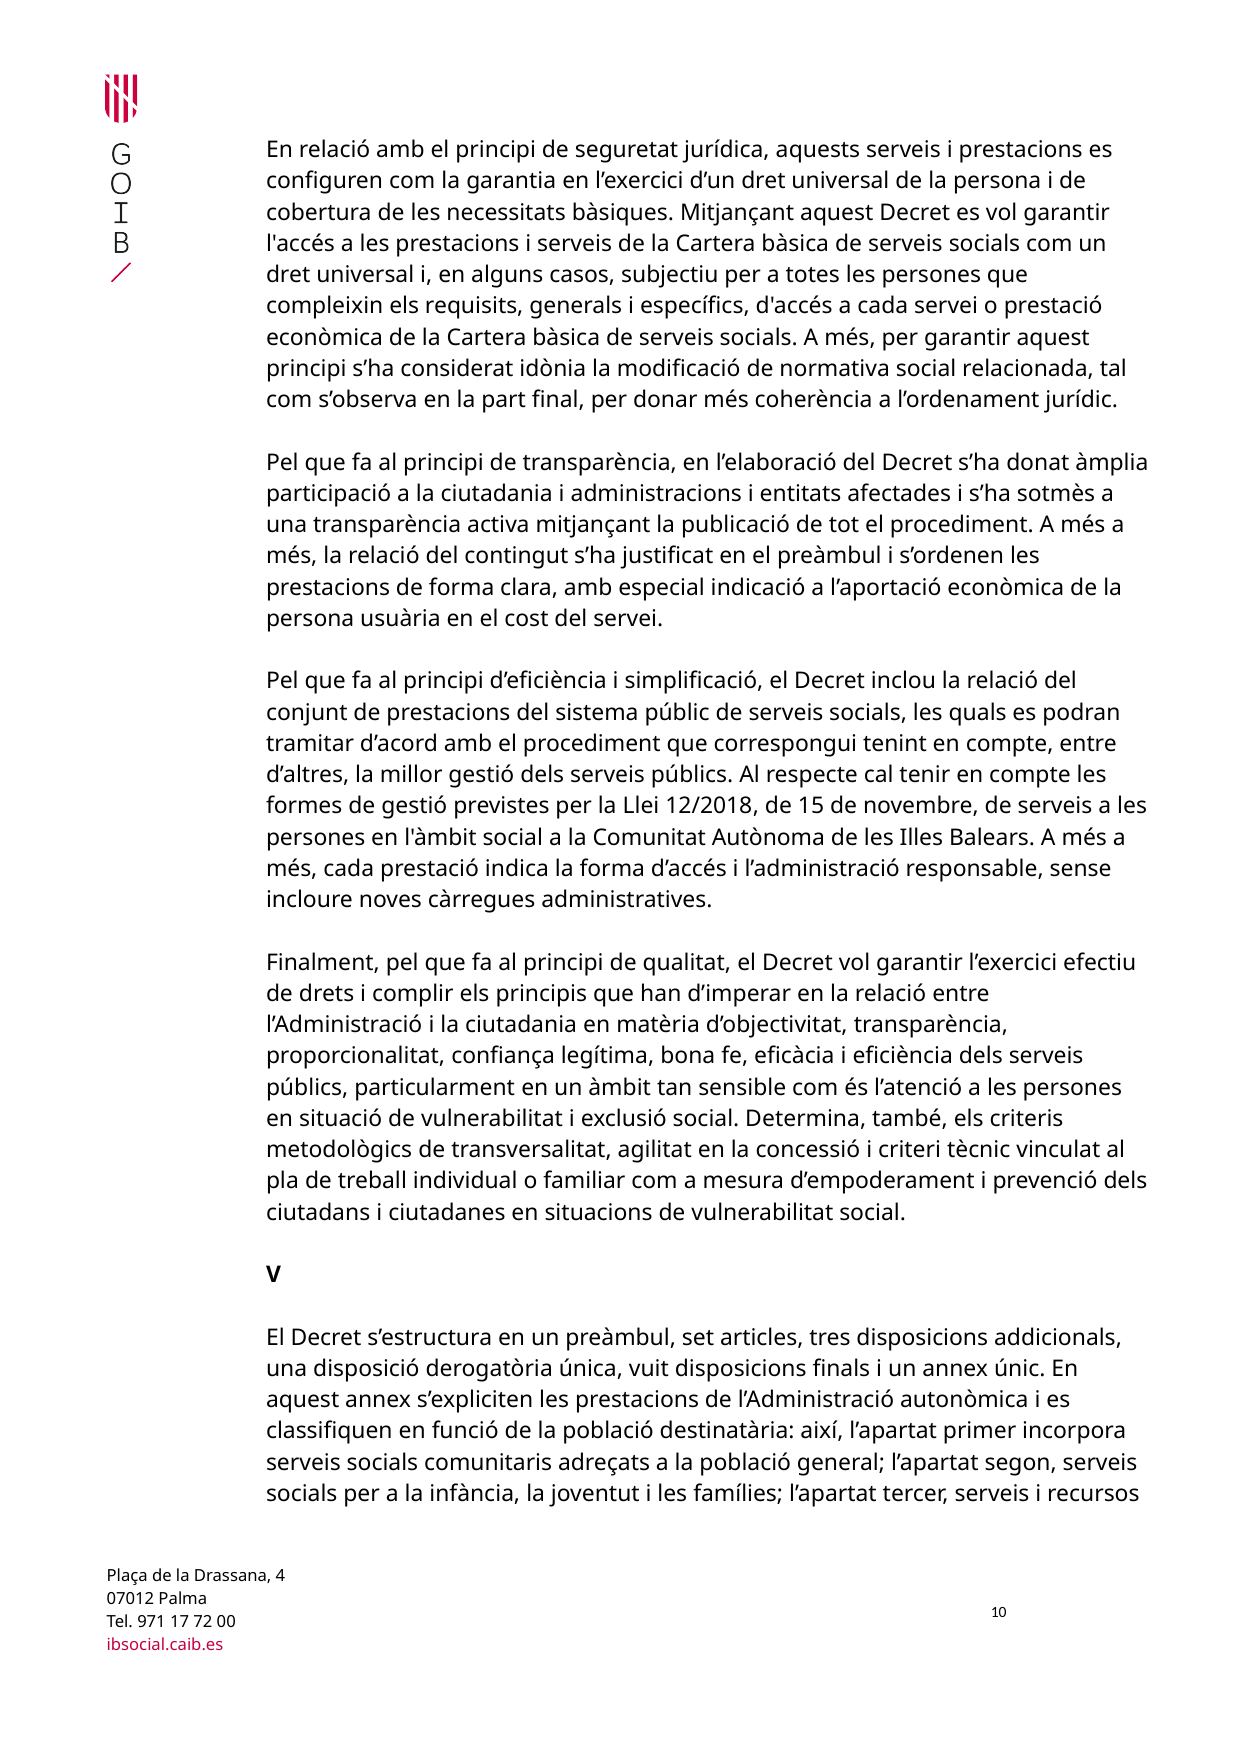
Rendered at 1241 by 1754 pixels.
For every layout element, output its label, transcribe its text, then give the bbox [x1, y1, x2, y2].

text El Decret s’estructura en un preàmbul, set articles, tres disposicions addicionals, una disposició derogatòria única, vuit disposicions finals i un annex únic. En aquest annex s’expliciten les prestacions de l’Administració autonòmica i es classifiquen en funció de la població destinatària: així, l’apartat primer incorpora serveis socials comunitaris adreçats a la població general; l’apartat segon, serveis socials per a la infància, la joventut i les famílies; l’apartat tercer, serveis i recursos [266, 1320, 1152, 1508]
text V [266, 1258, 1152, 1289]
text Finalment, pel que fa al principi de qualitat, el Decret vol garantir l’exercici efectiu de drets i complir els principis que han d’imperar en la relació entre l’Administració i la ciutadania en matèria d’objectivitat, transparència, proporcionalitat, confiança legítima, bona fe, eficàcia i eficiència dels serveis públics, particularment en un àmbit tan sensible com és l’atenció a les persones en situació de vulnerabilitat i exclusió social. Determina, també, els criteris metodològics de transversalitat, agilitat en la concessió i criteri tècnic vinculat al pla de treball individual o familiar com a mesura d’empoderament i prevenció dels ciutadans i ciutadanes en situacions de vulnerabilitat social. [266, 945, 1152, 1227]
picture [76, 51, 166, 313]
text En relació amb el principi de seguretat jurídica, aquests serveis i prestacions es configuren com la garantia en l’exercici d’un dret universal de la persona i de cobertura de les necessitats bàsiques. Mitjançant aquest Decret es vol garantir l'accés a les prestacions i serveis de la Cartera bàsica de serveis socials com un dret universal i, en alguns casos, subjectiu per a totes les persones que compleixin els requisits, generals i específics, d'accés a cada servei o prestació econòmica de la Cartera bàsica de serveis socials. A més, per garantir aquest principi s’ha considerat idònia la modificació de normativa social relacionada, tal com s’observa en la part final, per donar més coherència a l’ordenament jurídic. [266, 133, 1152, 414]
text Pel que fa al principi de transparència, en l’elaboració del Decret s’ha donat àmplia participació a la ciutadania i administracions i entitats afectades i s’ha sotmès a una transparència activa mitjançant la publicació de tot el procediment. A més a més, la relació del contingut s’ha justificat en el preàmbul i s’ordenen les prestacions de forma clara, amb especial indicació a l’aportació econòmica de la persona usuària en el cost del servei. [266, 445, 1152, 633]
text Pel que fa al principi d’eficiència i simplificació, el Decret inclou la relació del conjunt de prestacions del sistema públic de serveis socials, les quals es podran tramitar d’acord amb el procediment que correspongui tenint en compte, entre d’altres, la millor gestió dels serveis públics. Al respecte cal tenir en compte les formes de gestió previstes per la Llei 12/2018, de 15 de novembre, de serveis a les persones en l'àmbit social a la Comunitat Autònoma de les Illes Balears. A més a més, cada prestació indica la forma d’accés i l’administració responsable, sense incloure noves càrregues administratives. [266, 664, 1152, 914]
